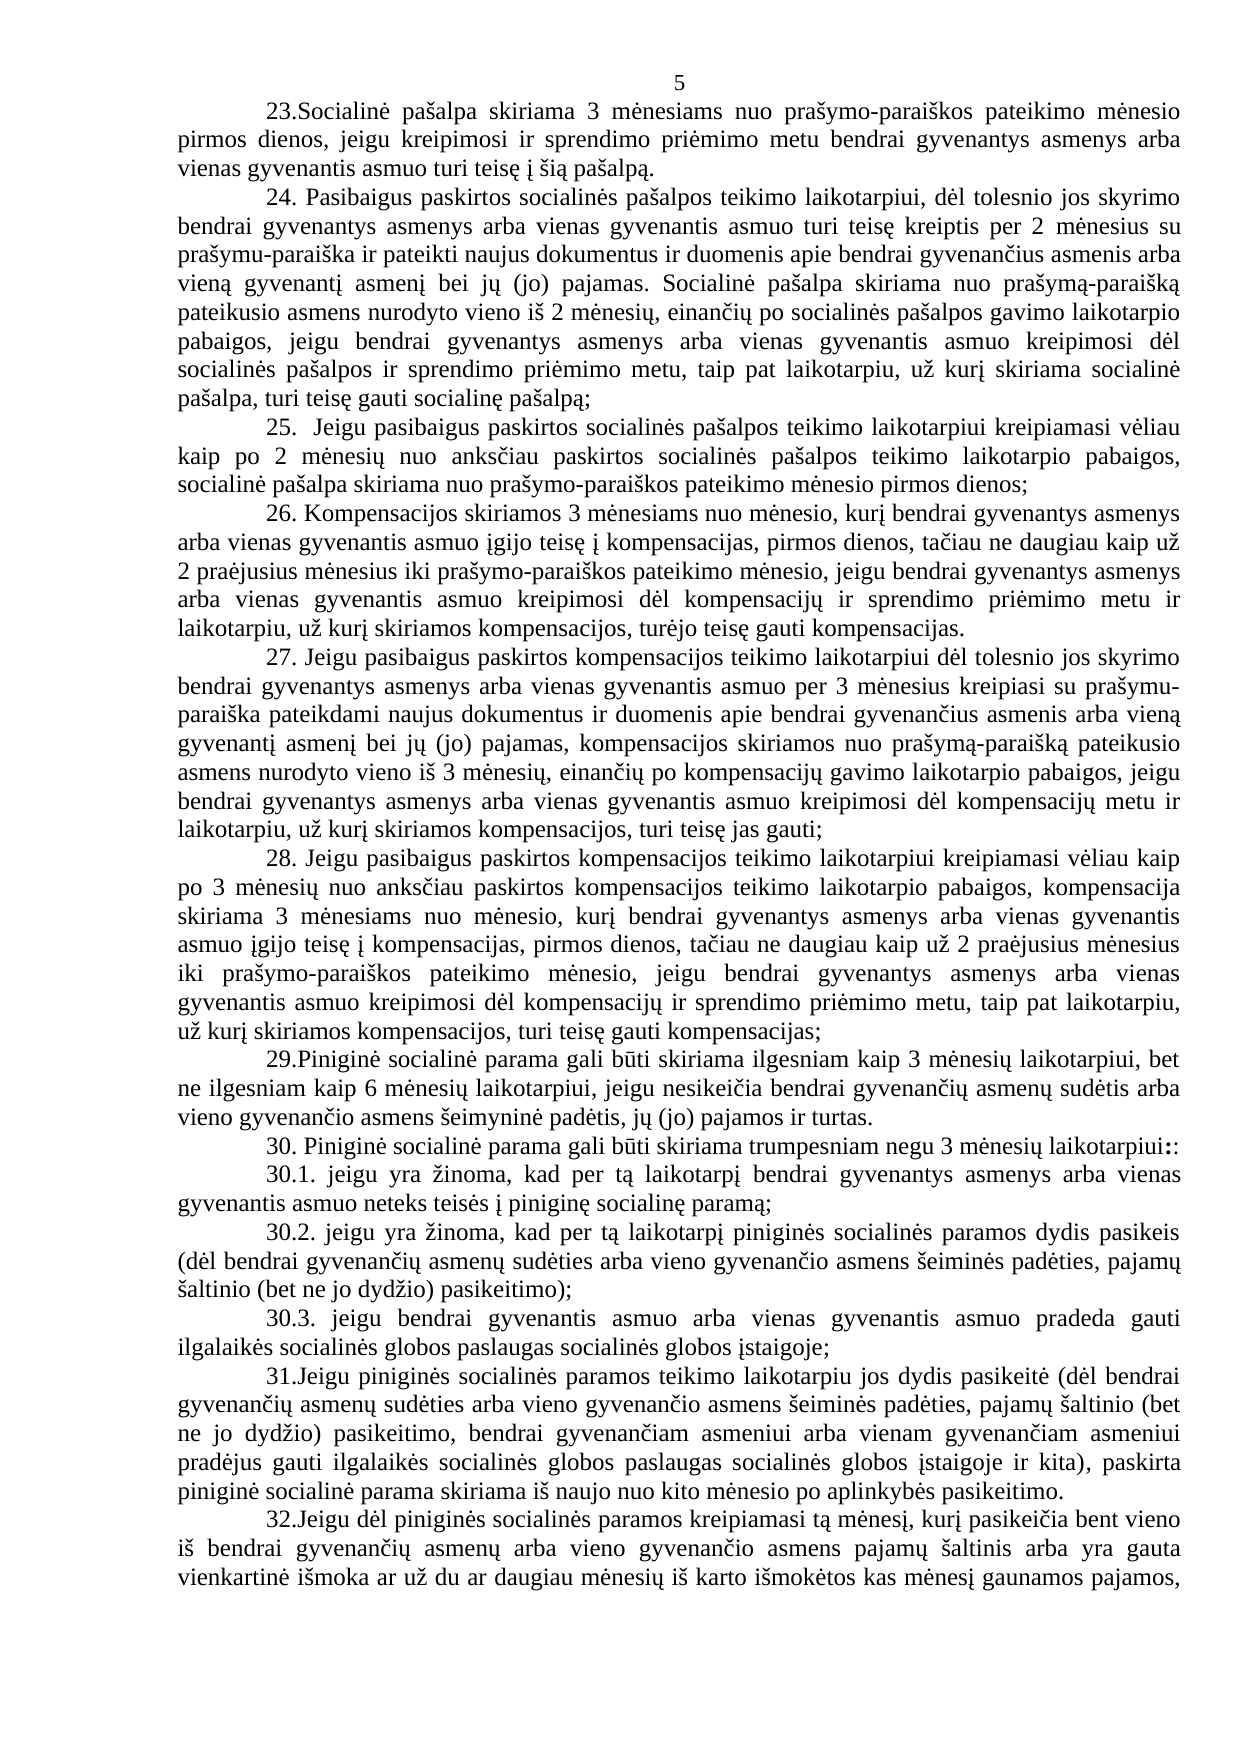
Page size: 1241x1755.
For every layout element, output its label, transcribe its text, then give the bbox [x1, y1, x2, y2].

text 29.Piniginė socialinė parama gali būti skiriama ilgesniam kaip 3 mėnesių laikotarpiui, bet ne ilgesniam kaip 6 mėnesių laikotarpiui, jeigu nesikeičia bendrai gyvenančių asmenų sudėtis arba vieno gyvenančio asmens šeimyninė padėtis, jų (jo) pajamos ir turtas. [177, 1044, 1181, 1131]
text 25. Jeigu pasibaigus paskirtos socialinės pašalpos teikimo laikotarpiui kreipiamasi vėliau kaip po 2 mėnesių nuo anksčiau paskirtos socialinės pašalpos teikimo laikotarpio pabaigos, socialinė pašalpa skiriama nuo prašymo-paraiškos pateikimo mėnesio pirmos dienos; [177, 412, 1181, 498]
text 31.Jeigu piniginės socialinės paramos teikimo laikotarpiu jos dydis pasikeitė (dėl bendrai gyvenančių asmenų sudėties arba vieno gyvenančio asmens šeiminės padėties, pajamų šaltinio (bet ne jo dydžio) pasikeitimo, bendrai gyvenančiam asmeniui arba vienam gyvenančiam asmeniui pradėjus gauti ilgalaikės socialinės globos paslaugas socialinės globos įstaigoje ir kita), paskirta piniginė socialinė parama skiriama iš naujo nuo kito mėnesio po aplinkybės pasikeitimo. [177, 1361, 1181, 1504]
text 30.1. jeigu yra žinoma, kad per tą laikotarpį bendrai gyvenantys asmenys arba vienas gyvenantis asmuo neteks teisės į piniginę socialinę paramą; [177, 1159, 1181, 1217]
text 24. Pasibaigus paskirtos socialinės pašalpos teikimo laikotarpiui, dėl tolesnio jos skyrimo bendrai gyvenantys asmenys arba vienas gyvenantis asmuo turi teisę kreiptis per 2 mėnesius su prašymu-paraiška ir pateikti naujus dokumentus ir duomenis apie bendrai gyvenančius asmenis arba vieną gyvenantį asmenį bei jų (jo) pajamas. Socialinė pašalpa skiriama nuo prašymą-paraišką pateikusio asmens nurodyto vieno iš 2 mėnesių, einančių po socialinės pašalpos gavimo laikotarpio pabaigos, jeigu bendrai gyvenantys asmenys arba vienas gyvenantis asmuo kreipimosi dėl socialinės pašalpos ir sprendimo priėmimo metu, taip pat laikotarpiu, už kurį skiriama socialinė pašalpa, turi teisę gauti socialinę pašalpą; [177, 182, 1181, 412]
text 27. Jeigu pasibaigus paskirtos kompensacijos teikimo laikotarpiui dėl tolesnio jos skyrimo bendrai gyvenantys asmenys arba vienas gyvenantis asmuo per 3 mėnesius kreipiasi su prašymu-paraiška pateikdami naujus dokumentus ir duomenis apie bendrai gyvenančius asmenis arba vieną gyvenantį asmenį bei jų (jo) pajamas, kompensacijos skiriamos nuo prašymą-paraišką pateikusio asmens nurodyto vieno iš 3 mėnesių, einančių po kompensacijų gavimo laikotarpio pabaigos, jeigu bendrai gyvenantys asmenys arba vienas gyvenantis asmuo kreipimosi dėl kompensacijų metu ir laikotarpiu, už kurį skiriamos kompensacijos, turi teisę jas gauti; [177, 642, 1181, 843]
text 32.Jeigu dėl piniginės socialinės paramos kreipiamasi tą mėnesį, kurį pasikeičia bent vieno iš bendrai gyvenančių asmenų arba vieno gyvenančio asmens pajamų šaltinis arba yra gauta vienkartinė išmoka ar už du ar daugiau mėnesių iš karto išmokėtos kas mėnesį gaunamos pajamos, [177, 1504, 1181, 1591]
text 30.3. jeigu bendrai gyvenantis asmuo arba vienas gyvenantis asmuo pradeda gauti ilgalaikės socialinės globos paslaugas socialinės globos įstaigoje; [177, 1303, 1181, 1361]
text 26. Kompensacijos skiriamos 3 mėnesiams nuo mėnesio, kurį bendrai gyvenantys asmenys arba vienas gyvenantis asmuo įgijo teisę į kompensacijas, pirmos dienos, tačiau ne daugiau kaip už 2 praėjusius mėnesius iki prašymo-paraiškos pateikimo mėnesio, jeigu bendrai gyvenantys asmenys arba vienas gyvenantis asmuo kreipimosi dėl kompensacijų ir sprendimo priėmimo metu ir laikotarpiu, už kurį skiriamos kompensacijos, turėjo teisę gauti kompensacijas. [177, 498, 1181, 642]
text 30.2. jeigu yra žinoma, kad per tą laikotarpį piniginės socialinės paramos dydis pasikeis (dėl bendrai gyvenančių asmenų sudėties arba vieno gyvenančio asmens šeiminės padėties, pajamų šaltinio (bet ne jo dydžio) pasikeitimo); [177, 1217, 1181, 1303]
text 23.Socialinė pašalpa skiriama 3 mėnesiams nuo prašymo-paraiškos pateikimo mėnesio pirmos dienos, jeigu kreipimosi ir sprendimo priėmimo metu bendrai gyvenantys asmenys arba vienas gyvenantis asmuo turi teisę į šią pašalpą. [177, 96, 1181, 182]
text 28. Jeigu pasibaigus paskirtos kompensacijos teikimo laikotarpiui kreipiamasi vėliau kaip po 3 mėnesių nuo anksčiau paskirtos kompensacijos teikimo laikotarpio pabaigos, kompensacija skiriama 3 mėnesiams nuo mėnesio, kurį bendrai gyvenantys asmenys arba vienas gyvenantis asmuo įgijo teisę į kompensacijas, pirmos dienos, tačiau ne daugiau kaip už 2 praėjusius mėnesius iki prašymo-paraiškos pateikimo mėnesio, jeigu bendrai gyvenantys asmenys arba vienas gyvenantis asmuo kreipimosi dėl kompensacijų ir sprendimo priėmimo metu, taip pat laikotarpiu, už kurį skiriamos kompensacijos, turi teisę gauti kompensacijas; [177, 843, 1181, 1044]
text 30. Piniginė socialinė parama gali būti skiriama trumpesniam negu 3 mėnesių laikotarpiui:: [177, 1131, 1181, 1159]
